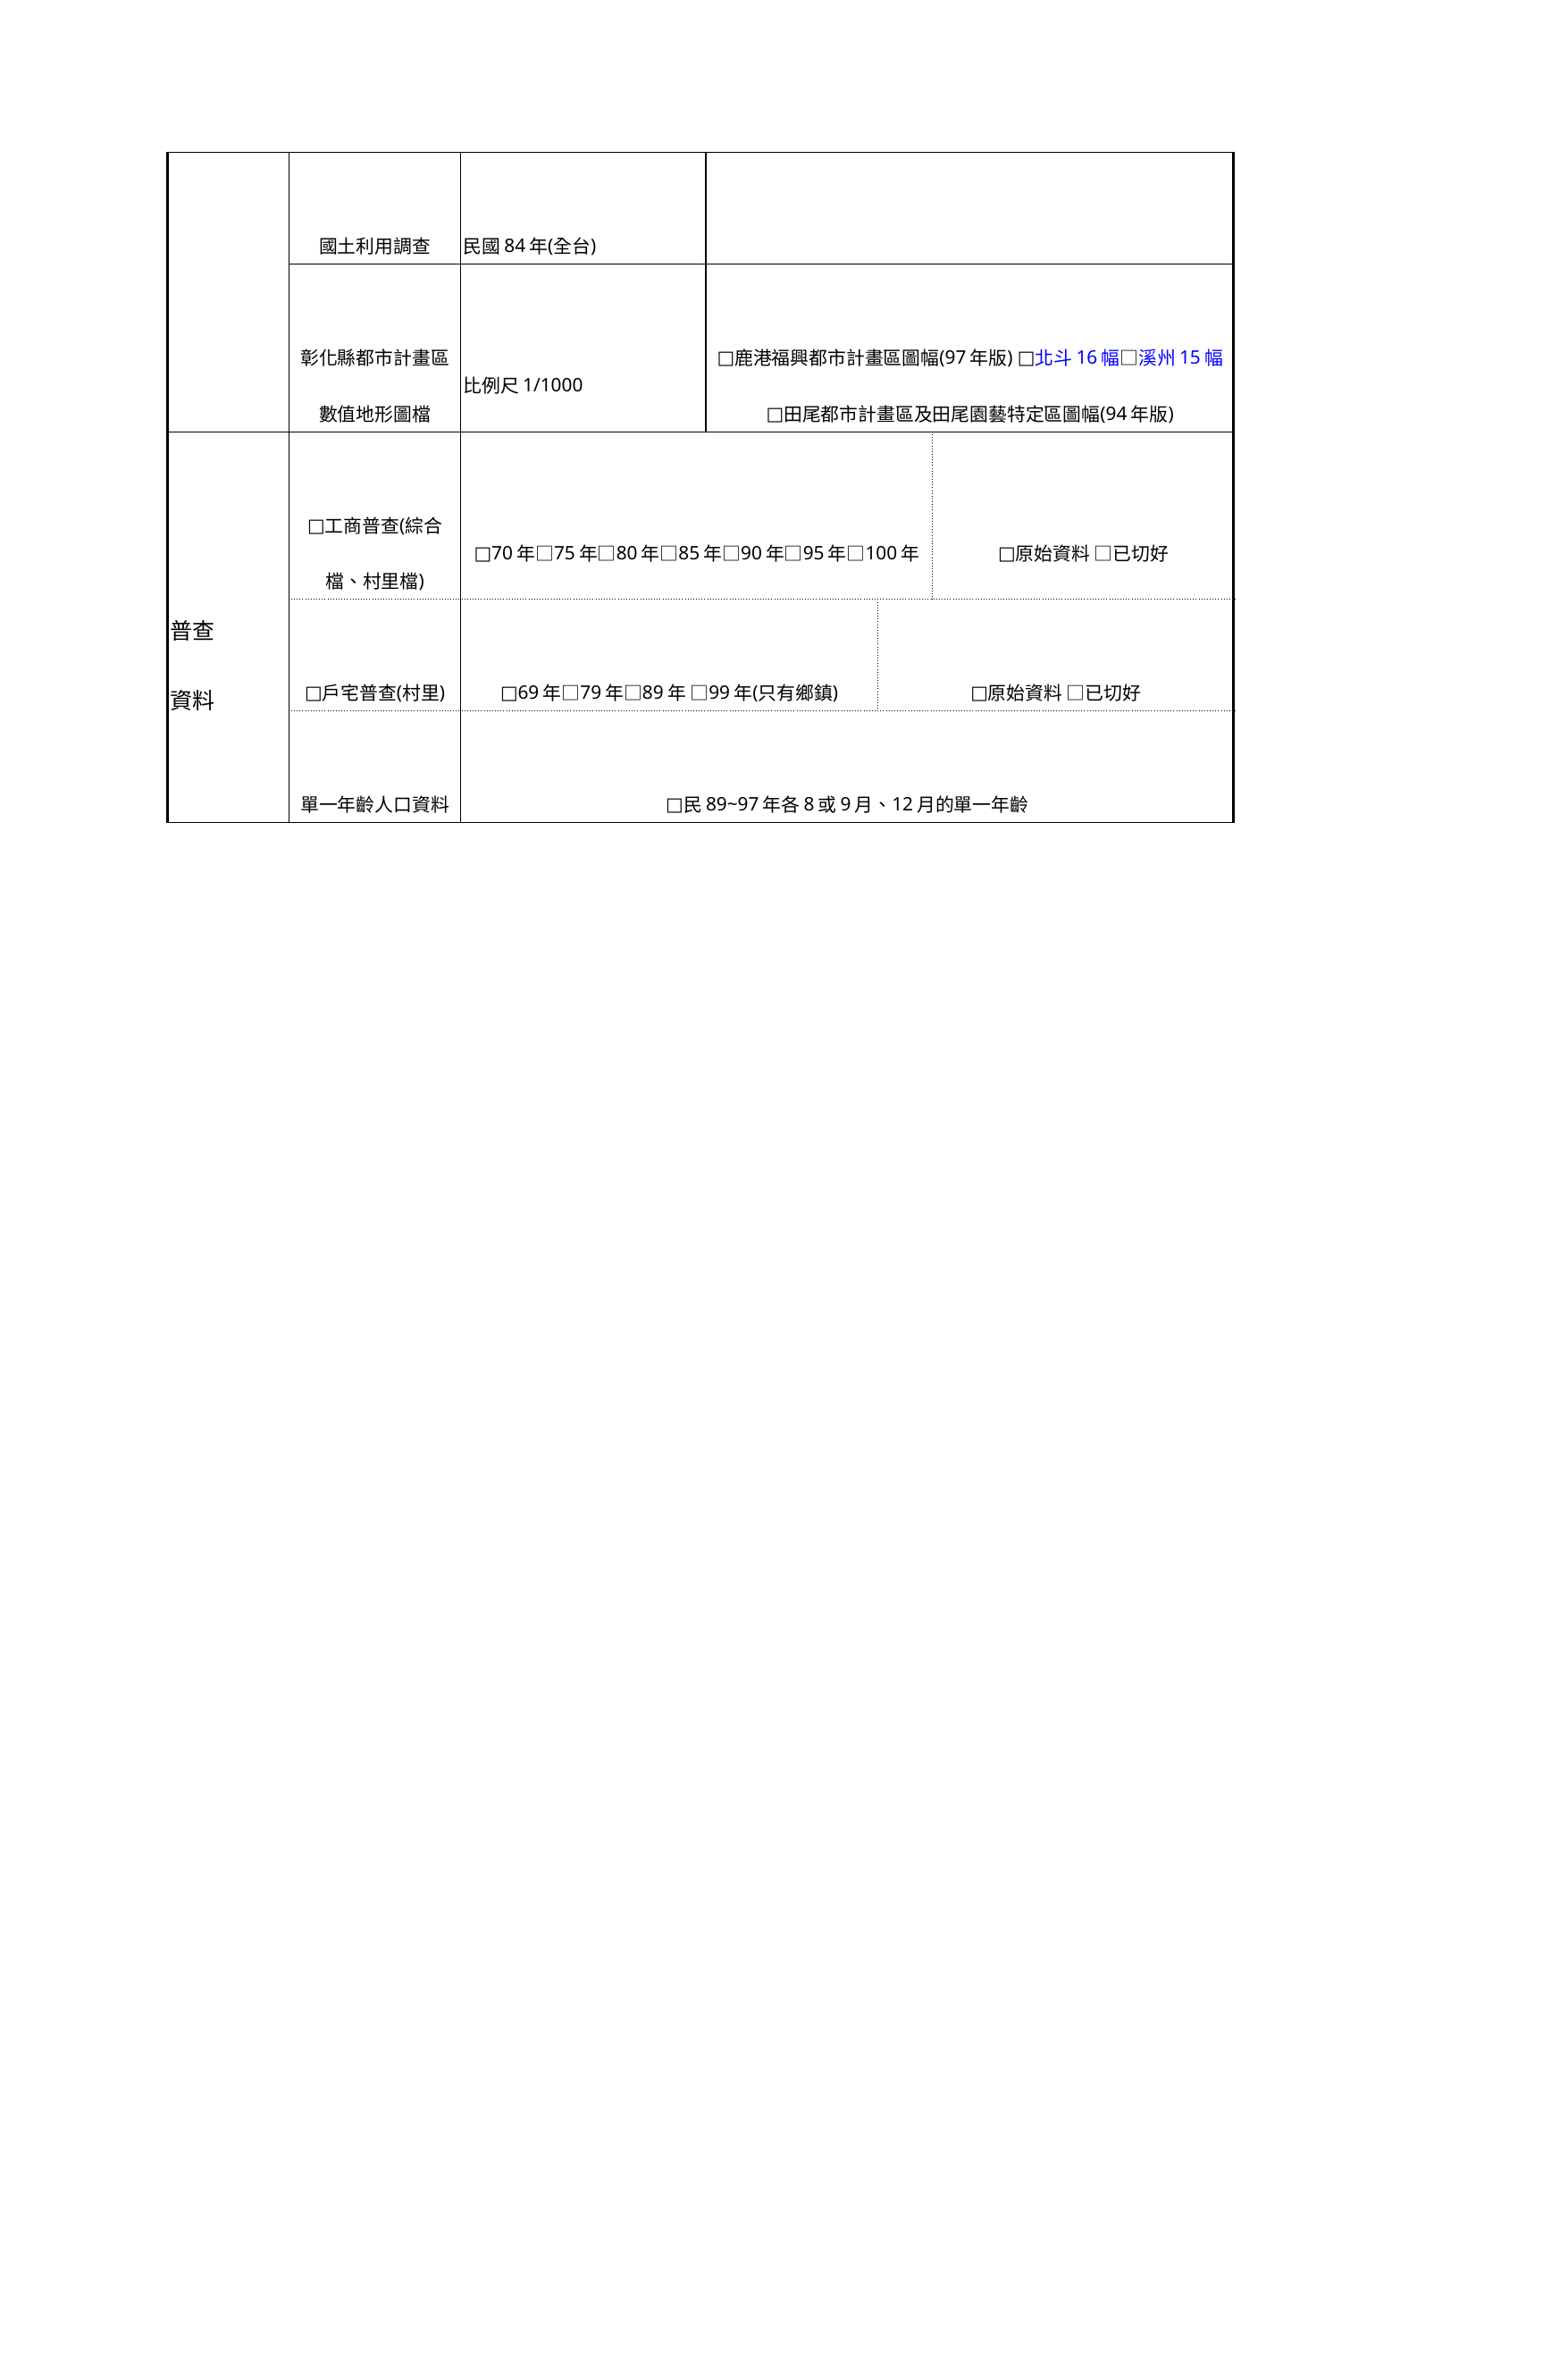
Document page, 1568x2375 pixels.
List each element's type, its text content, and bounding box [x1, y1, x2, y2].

table_cell 國土利用調查 [289, 153, 460, 264]
table_cell □鹿港福興都市計畫區圖幅(97年版) □北斗16幅□溪州15幅 □田尾都市計畫區及田尾園藝特定區圖幅(94年版) [707, 264, 1232, 432]
table_cell □民89~97年各8或9月、12月的單一年齡 [461, 710, 1232, 822]
table_cell 民國84年(全台) [461, 153, 705, 264]
table_cell □70年□75年□80年□85年□90年□95年□100年 [461, 432, 933, 599]
table_cell 普查 資料 [169, 432, 289, 822]
table_cell 單一年齡人口資料 [289, 710, 460, 822]
table_cell □69年□79年□89年 □99年(只有鄉鎮) [461, 599, 877, 710]
table_cell □原始資料 □已切好 [933, 432, 1232, 599]
table_cell [169, 153, 289, 432]
table_cell □戶宅普查(村里) [289, 599, 460, 710]
table_cell □原始資料 □已切好 [877, 599, 1232, 710]
table_cell [707, 153, 1232, 264]
table_cell □工商普查(綜合檔、村里檔) [289, 432, 460, 599]
table_cell 彰化縣都市計畫區數值地形圖檔 [289, 264, 460, 432]
table_cell 比例尺1/1000 [461, 264, 705, 432]
